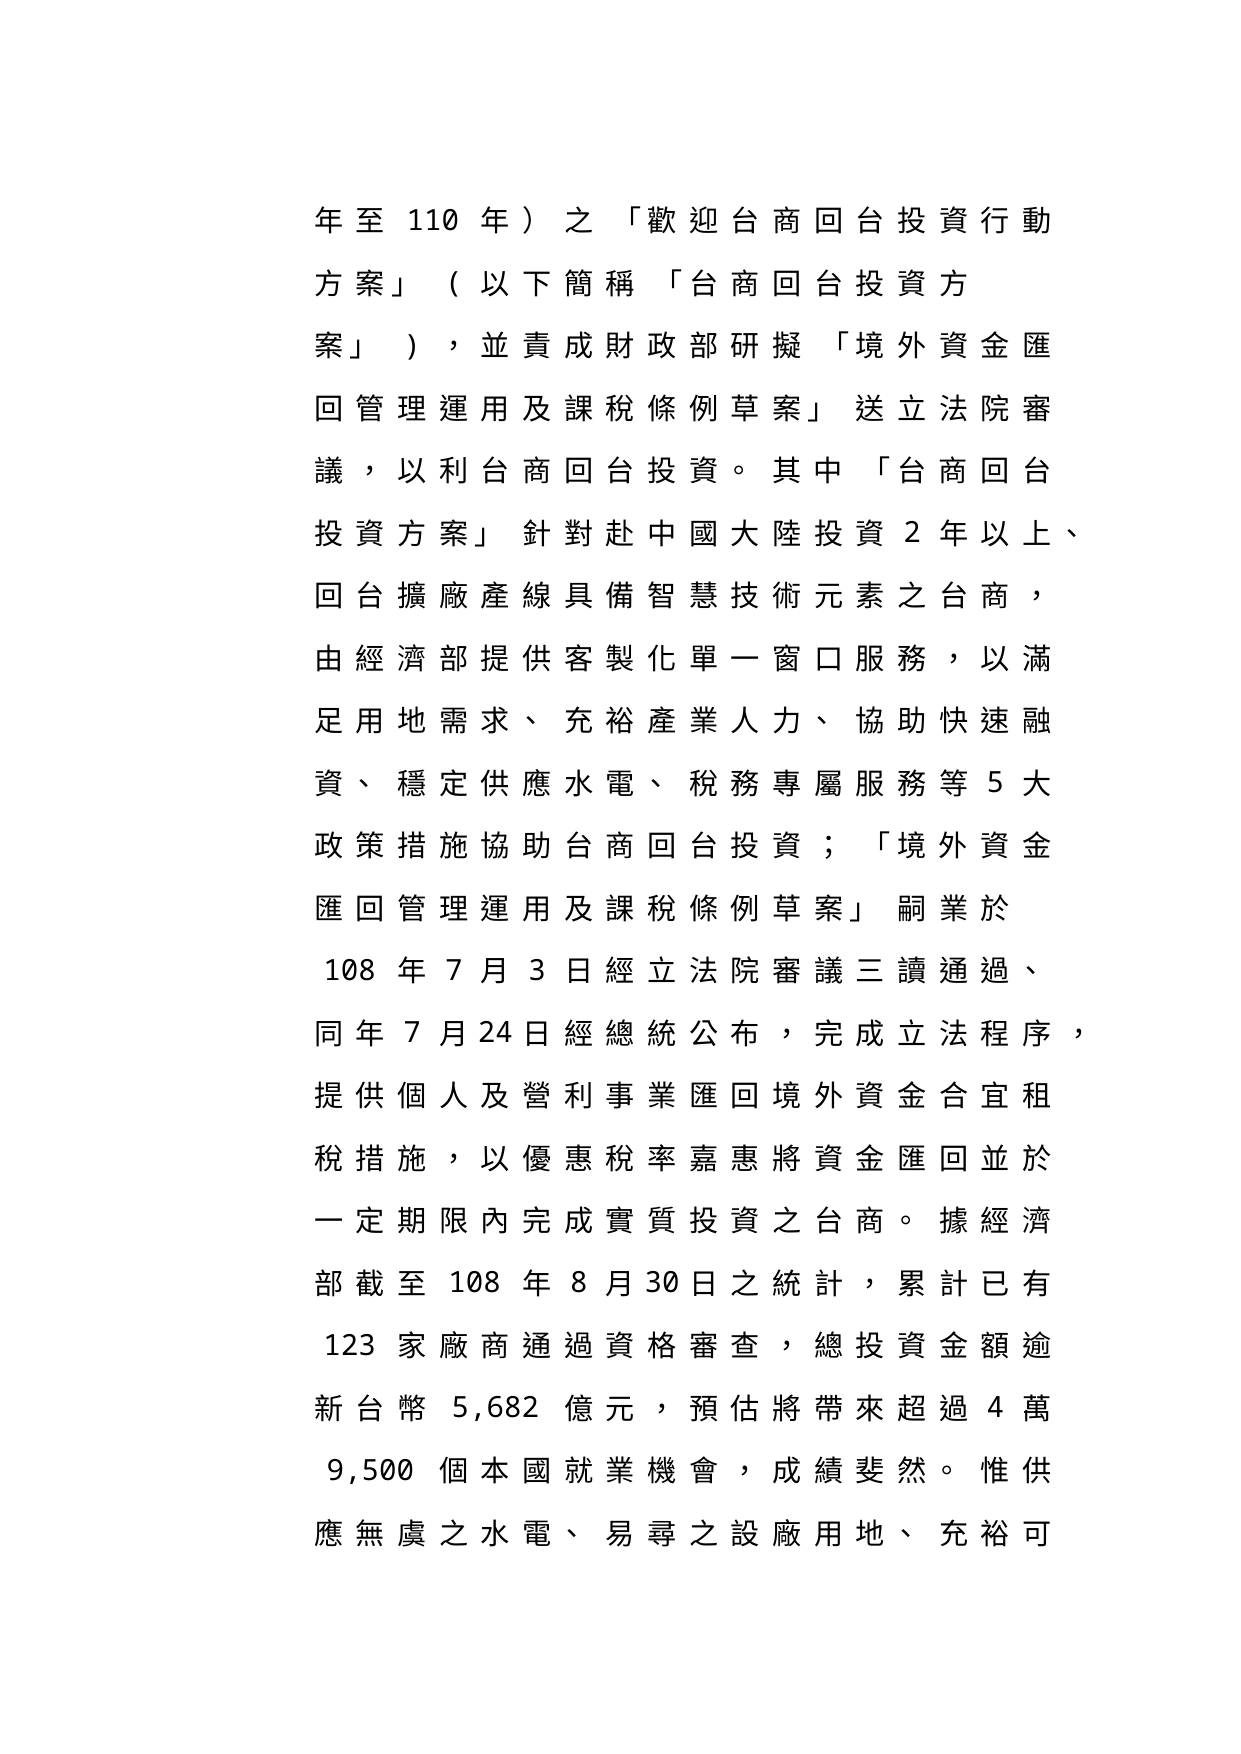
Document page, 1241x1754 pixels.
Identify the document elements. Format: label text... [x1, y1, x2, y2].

text 在美中貿易衝突過程中，美國對中國大陸眾多出口品項祭出加徵高額關稅措施，經提高關稅後之商品因無法貿然提高售價轉嫁予消費者，喪失價格競爭力，其含稅成本之驟然提高將可能使廠商無利可圖或僅餘微利可取。據統計，2018年美國對中國大陸貨品之貿易赤字達約4,192億美元，占該年度美國貨品貿易赤字總額之比率近48%，規模頗鉅，其中涵蓋在中國大陸投資製造涉及輸美產品之台商恐不在少數。美中貿易衝突之發生，對於在中國大陸投資、獲利受到影響之台商而言，勢將引發其重新衡量投資決策，如能因勢利導，以相對較優厚之投資誘因，促使該等台商、甚至是在中國大陸投資之外商回(在)台投資，可望成為活絡國內投資、促進我國經濟成長之一大助力。行政院覷準此時機，已於108年1月適時推出為期3年（108年至110年）之「歡迎台商回台投資行動方案」(以下簡稱「台商回台投資方案」)，並責成財政部研擬「境外資金匯回管理運用及課稅條例草案」送立法院審議，以利台商回台投資。其中「台商回台投資方案」針對赴中國大陸投資2年以上、回台擴廠產線具備智慧技術元素之台商，由經濟部提供客製化單一窗口服務，以滿足用地需求、充裕產業人力、協助快速融資、穩定供應水電、稅務專屬服務等5大政策措施協助台商回台投資；「境外資金匯回管理運用及課稅條例草案」嗣業於108年7月3日經立法院審議三讀通過、同年7月24日經總統公布，完成立法程序，提供個人及營利事業匯回境外資金合宜租稅措施，以優惠稅率嘉惠將資金匯回並於一定期限內完成實質投資之台商。據經濟部截至108年8月30日之統計，累計已有123家廠商通過資格審查，總投資金額逾新台幣5,682億元，預估將帶來超過4萬9,500個本國就業機會，成績斐然。惟供應無虞之水電、易尋之設廠用地、充裕可供雇用之產業人才、便捷之融資管道等，本係政府為型塑一良好投資環境所應置備者，為提升廠商回(在)台投資意願，使國內投資維繫一定程度之成長，「台商回台投資方案」所推動之措施，嗣後允宜配合持續優化投資環境之相關作為及成效，逐步轉為無辦理期限之常態性作法，並擴大適用於其他原非在中國大陸地區投資之台商及本國企業；另「境外資金匯回管理運用及課稅條例」之完成立法，可望成為另一項吸引台商回台投資之誘因，惟在實務作法上仍宜就海外匯回資金之來源及去向縝密查察，俾避免遭有心人士鑽漏洞利用為套利、炒作或洗錢之管道。 [271, 177, 1058, 1552]
